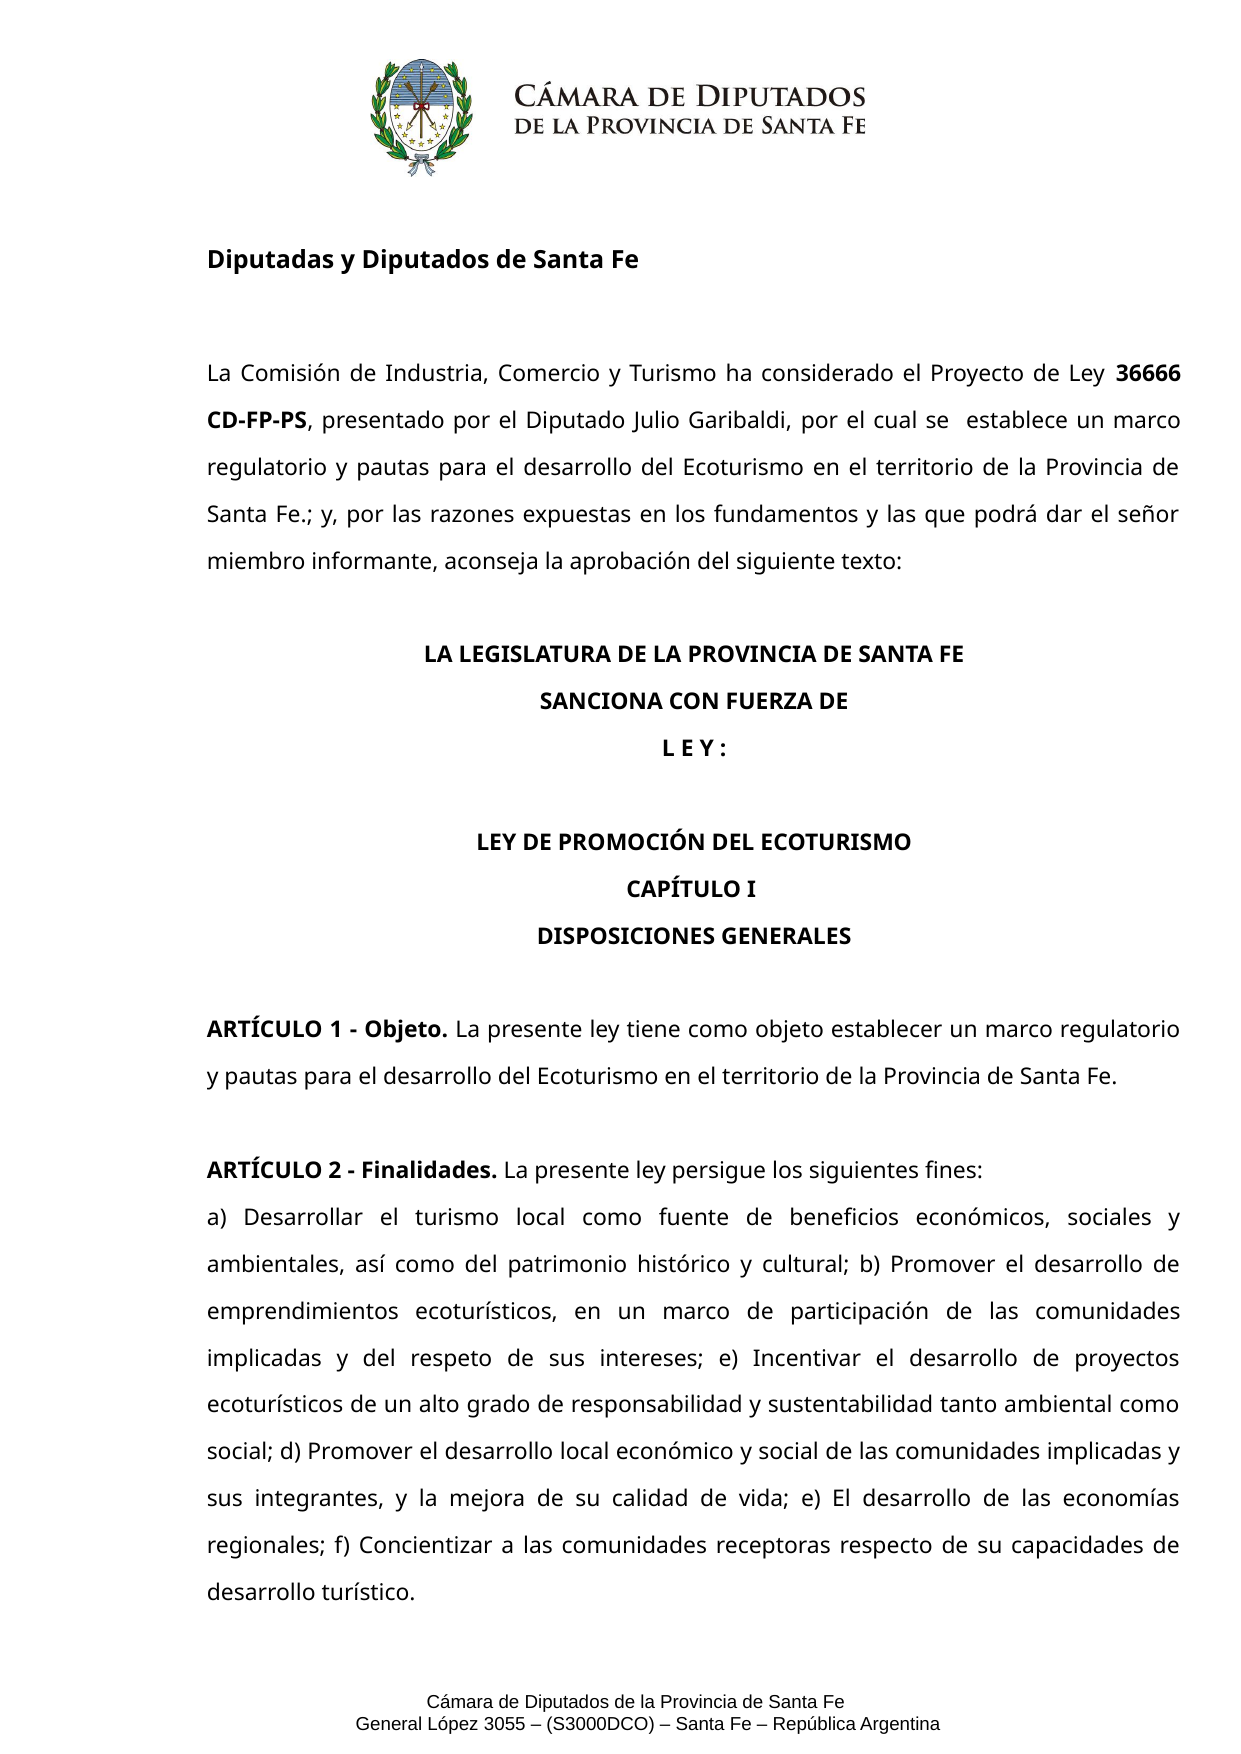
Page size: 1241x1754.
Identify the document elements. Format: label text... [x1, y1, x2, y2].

text DISPOSICIONES GENERALES [207, 920, 1181, 951]
text Diputadas y Diputados de Santa Fe [207, 242, 1181, 276]
picture [370, 59, 866, 181]
text ARTÍCULO 1 - Objeto. La presente ley tiene como objeto establecer un marco regulatorio y pautas para el desarrollo del Ecoturismo en el territorio de la Provincia de Santa Fe. [207, 1013, 1181, 1092]
text L E Y : [207, 732, 1181, 763]
text ARTÍCULO 2 - Finalidades. La presente ley persigue los siguientes fines: [207, 1154, 1181, 1185]
text La Comisión de Industria, Comercio y Turismo ha considerado el Proyecto de Ley 36666 CD-FP-PS, presentado por el Diputado Julio Garibaldi, por el cual se establece un marco regulatorio y pautas para el desarrollo del Ecoturismo en el territorio de la Provincia de Santa Fe.; y, por las razones expuestas en los fundamentos y las que podrá dar el señor miembro informante, aconseja la aprobación del siguiente texto: [207, 357, 1181, 576]
text SANCIONA CON FUERZA DE [207, 685, 1181, 717]
text LA LEGISLATURA DE LA PROVINCIA DE SANTA FE [207, 638, 1181, 670]
text LEY DE PROMOCIÓN DEL ECOTURISMO [207, 826, 1181, 857]
text a) Desarrollar el turismo local como fuente de beneficios económicos, sociales y ambientales, así como del patrimonio histórico y cultural; b) Promover el desarrollo de emprendimientos ecoturísticos, en un marco de participación de las comunidades implicadas y del respeto de sus intereses; e) Incentivar el desarrollo de proyectos ecoturísticos de un alto grado de responsabilidad y sustentabilidad tanto ambiental como social; d) Promover el desarrollo local económico y social de las comunidades implicadas y sus integrantes, y la mejora de su calidad de vida; e) El desarrollo de las economías regionales; f) Concientizar a las comunidades receptoras respecto de su capacidades de desarrollo turístico. [207, 1201, 1181, 1607]
text CAPÍTULO I [207, 873, 1181, 904]
